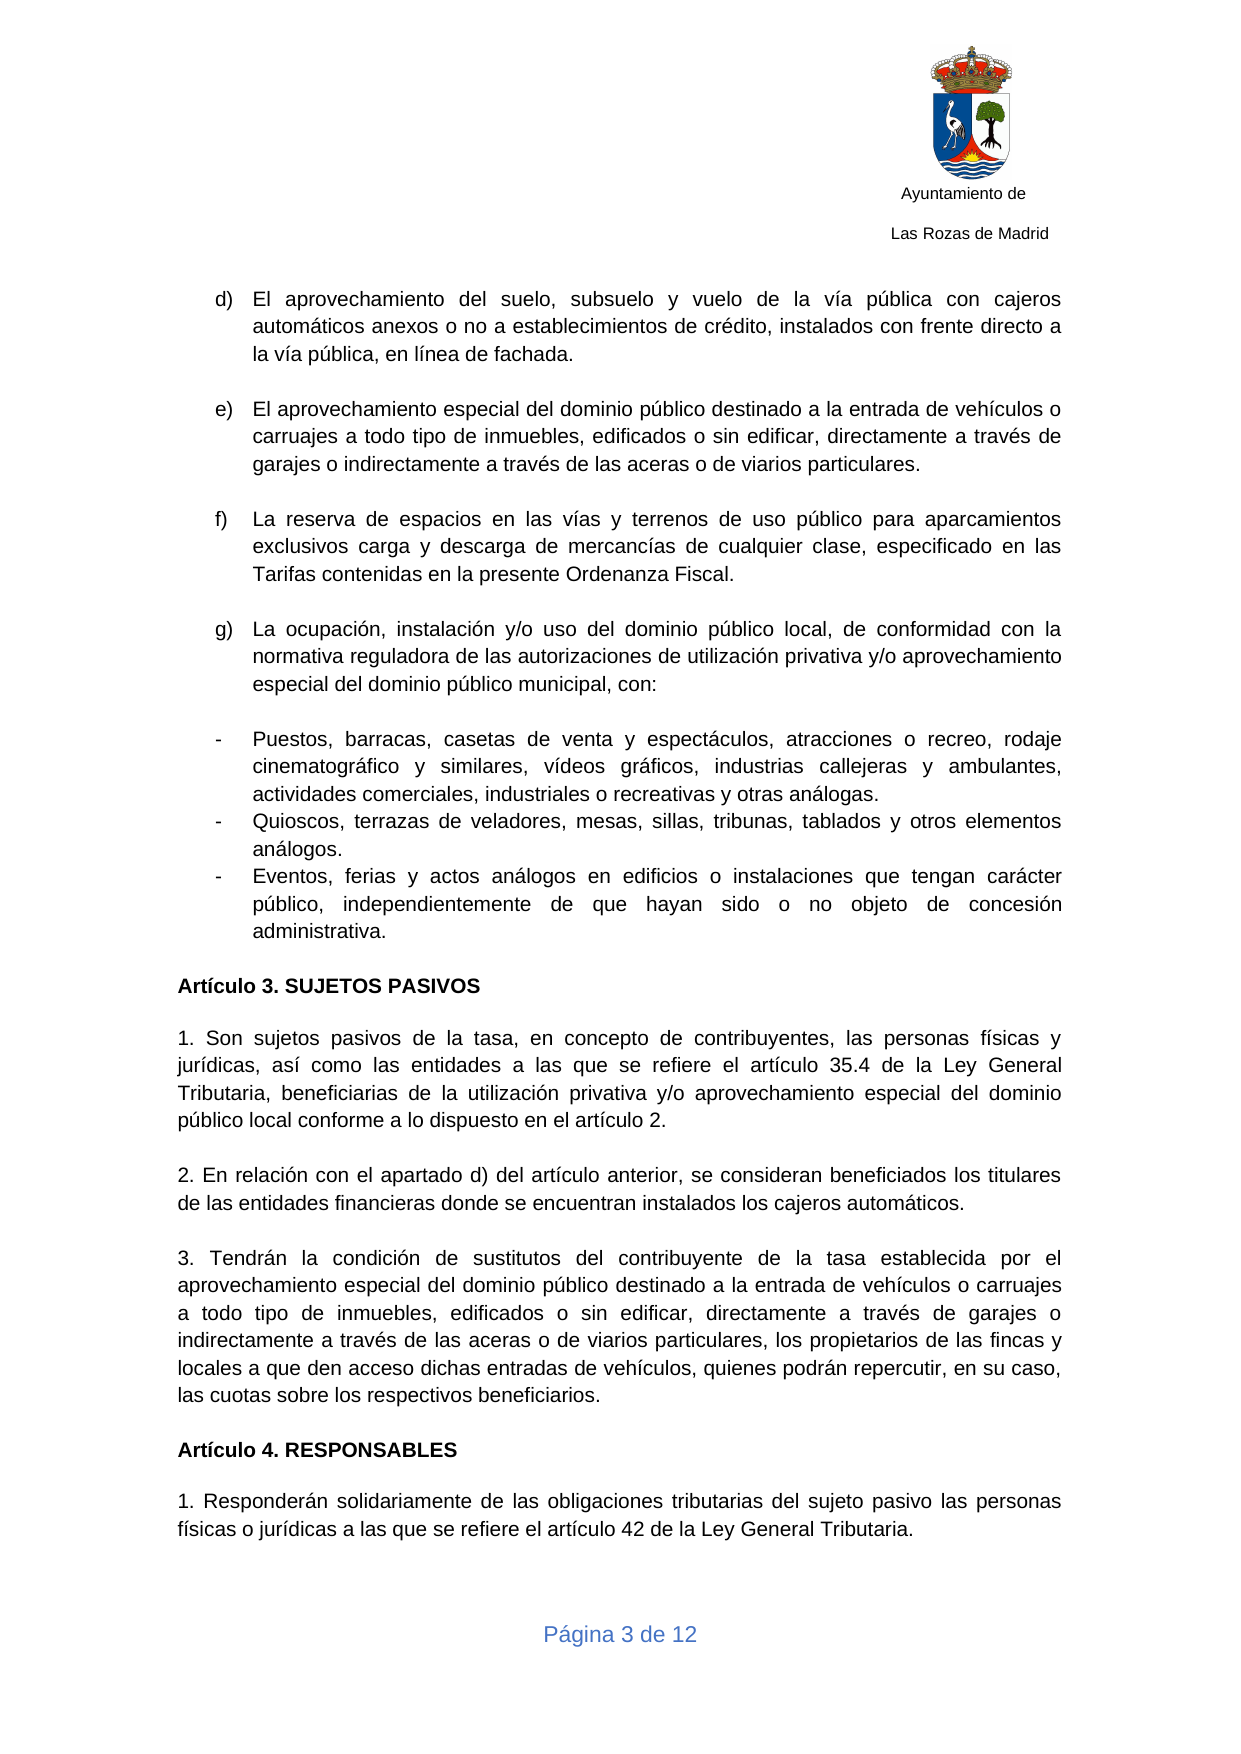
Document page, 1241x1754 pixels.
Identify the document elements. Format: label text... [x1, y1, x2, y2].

list Eventos, ferias y actos análogos en edificios o instalaciones que tengan carácter público, independientemente de que hayan sido o no objeto de concesión administrativa. [215, 864, 1063, 943]
subtitle Artículo 3. SUJETOS PASIVOS [177, 974, 1063, 998]
list El aprovechamiento especial del dominio público destinado a la entrada de vehículos o carruajes a todo tipo de inmuebles, edificados o sin edificar, directamente a través de garajes o indirectamente a través de las aceras o de viarios particulares. [215, 396, 1063, 475]
list Puestos, barracas, casetas de venta y espectáculos, atracciones o recreo, rodaje cinematográfico y similares, vídeos gráficos, industrias callejeras y ambulantes, actividades comerciales, industriales o recreativas y otras análogas. [215, 726, 1063, 805]
text 1. Responderán solidariamente de las obligaciones tributarias del sujeto pasivo las personas físicas o jurídicas a las que se refiere el artículo 42 de la Ley General Tributaria. [177, 1489, 1063, 1541]
list Quioscos, terrazas de veladores, mesas, sillas, tribunas, tablados y otros elementos análogos. [215, 809, 1063, 860]
list El aprovechamiento del suelo, subsuelo y vuelo de la vía pública con cajeros automáticos anexos o no a establecimientos de crédito, instalados con frente directo a la vía pública, en línea de fachada. [215, 286, 1063, 365]
list La ocupación, instalación y/o uso del dominio público local, de conformidad con la normativa reguladora de las autorizaciones de utilización privativa y/o aprovechamiento especial del dominio público municipal, con: [215, 616, 1063, 695]
text 2. En relación con el apartado d) del artículo anterior, se consideran beneficiados los titulares de las entidades financieras donde se encuentran instalados los cajeros automáticos. [177, 1163, 1063, 1214]
text 3. Tendrán la condición de sustitutos del contribuyente de la tasa establecida por el aprovechamiento especial del dominio público destinado a la entrada de vehículos o carruajes a todo tipo de inmuebles, edificados o sin edificar, directamente a través de garajes o indirectamente a través de las aceras o de viarios particulares, los propietarios de las fincas y locales a que den acceso dichas entradas de vehículos, quienes podrán repercutir, en su caso, las cuotas sobre los respectivos beneficiarios. [177, 1245, 1063, 1407]
list La reserva de espacios en las vías y terrenos de uso público para aparcamientos exclusivos carga y descarga de mercancías de cualquier clase, especificado en las Tarifas contenidas en la presente Ordenanza Fiscal. [215, 506, 1063, 585]
text 1. Son sujetos pasivos de la tasa, en concepto de contribuyentes, las personas físicas y jurídicas, así como las entidades a las que se refiere el artículo 35.4 de la Ley General Tributaria, beneficiarias de la utilización privativa y/o aprovechamiento especial del dominio público local conforme a lo dispuesto en el artículo 2. [177, 1025, 1063, 1132]
subtitle Artículo 4. RESPONSABLES [177, 1438, 1063, 1462]
